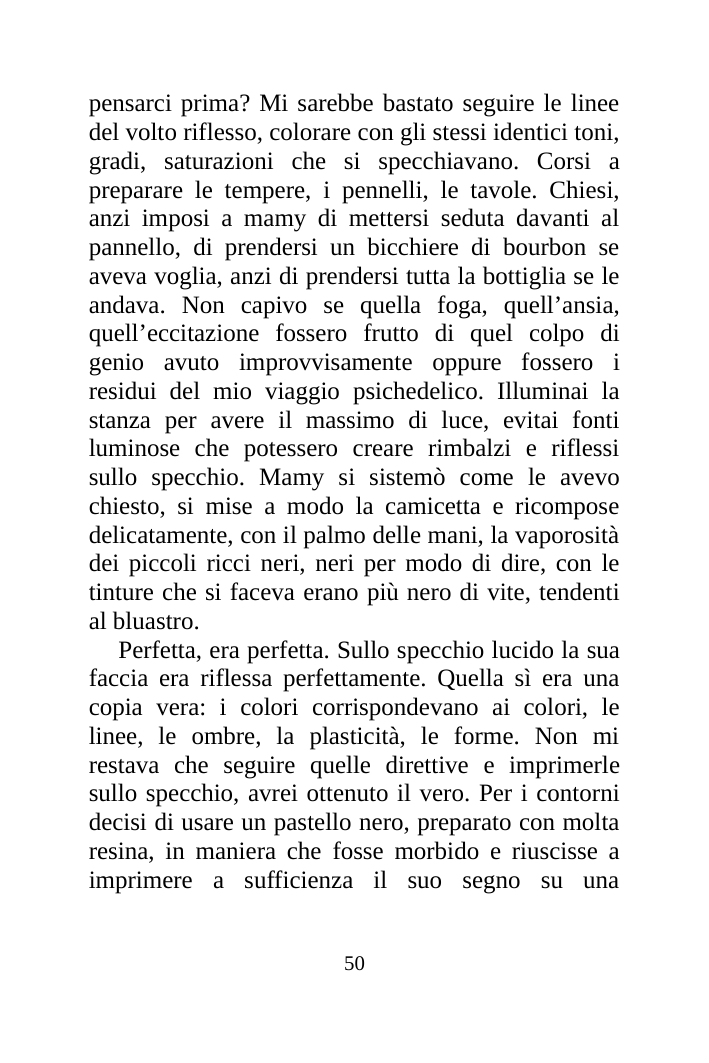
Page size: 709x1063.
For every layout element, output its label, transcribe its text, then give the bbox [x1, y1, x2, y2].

text Perfetta, era perfetta. Sullo specchio lucido la sua faccia era riflessa perfettamente. Quella sì era una copia vera: i colori corrispondevano ai colori, le linee, le ombre, la plasticità, le forme. Non mi restava che seguire quelle direttive e imprimerle sullo specchio, avrei ottenuto il vero. Per i contorni decisi di usare un pastello nero, preparato con molta resina, in maniera che fosse morbido e riuscisse a imprimere a sufficienza il suo segno su una [88, 635, 620, 893]
text pensarci prima? Mi sarebbe bastato seguire le linee del volto riflesso, colorare con gli stessi identici toni, gradi, saturazioni che si specchiavano. Corsi a preparare le tempere, i pennelli, le tavole. Chiesi, anzi imposi a mamy di mettersi seduta davanti al pannello, di prendersi un bicchiere di bourbon se aveva voglia, anzi di prendersi tutta la bottiglia se le andava. Non capivo se quella foga, quell’ansia, quell’eccitazione fossero frutto di quel colpo di genio avuto improvvisamente oppure fossero i residui del mio viaggio psichedelico. Illuminai la stanza per avere il massimo di luce, evitai fonti luminose che potessero creare rimbalzi e riflessi sullo specchio. Mamy si sistemò come le avevo chiesto, si mise a modo la camicetta e ricompose delicatamente, con il palmo delle mani, la vaporosità dei piccoli ricci neri, neri per modo di dire, con le tinture che si faceva erano più nero di vite, tendenti al bluastro. [88, 88, 620, 635]
